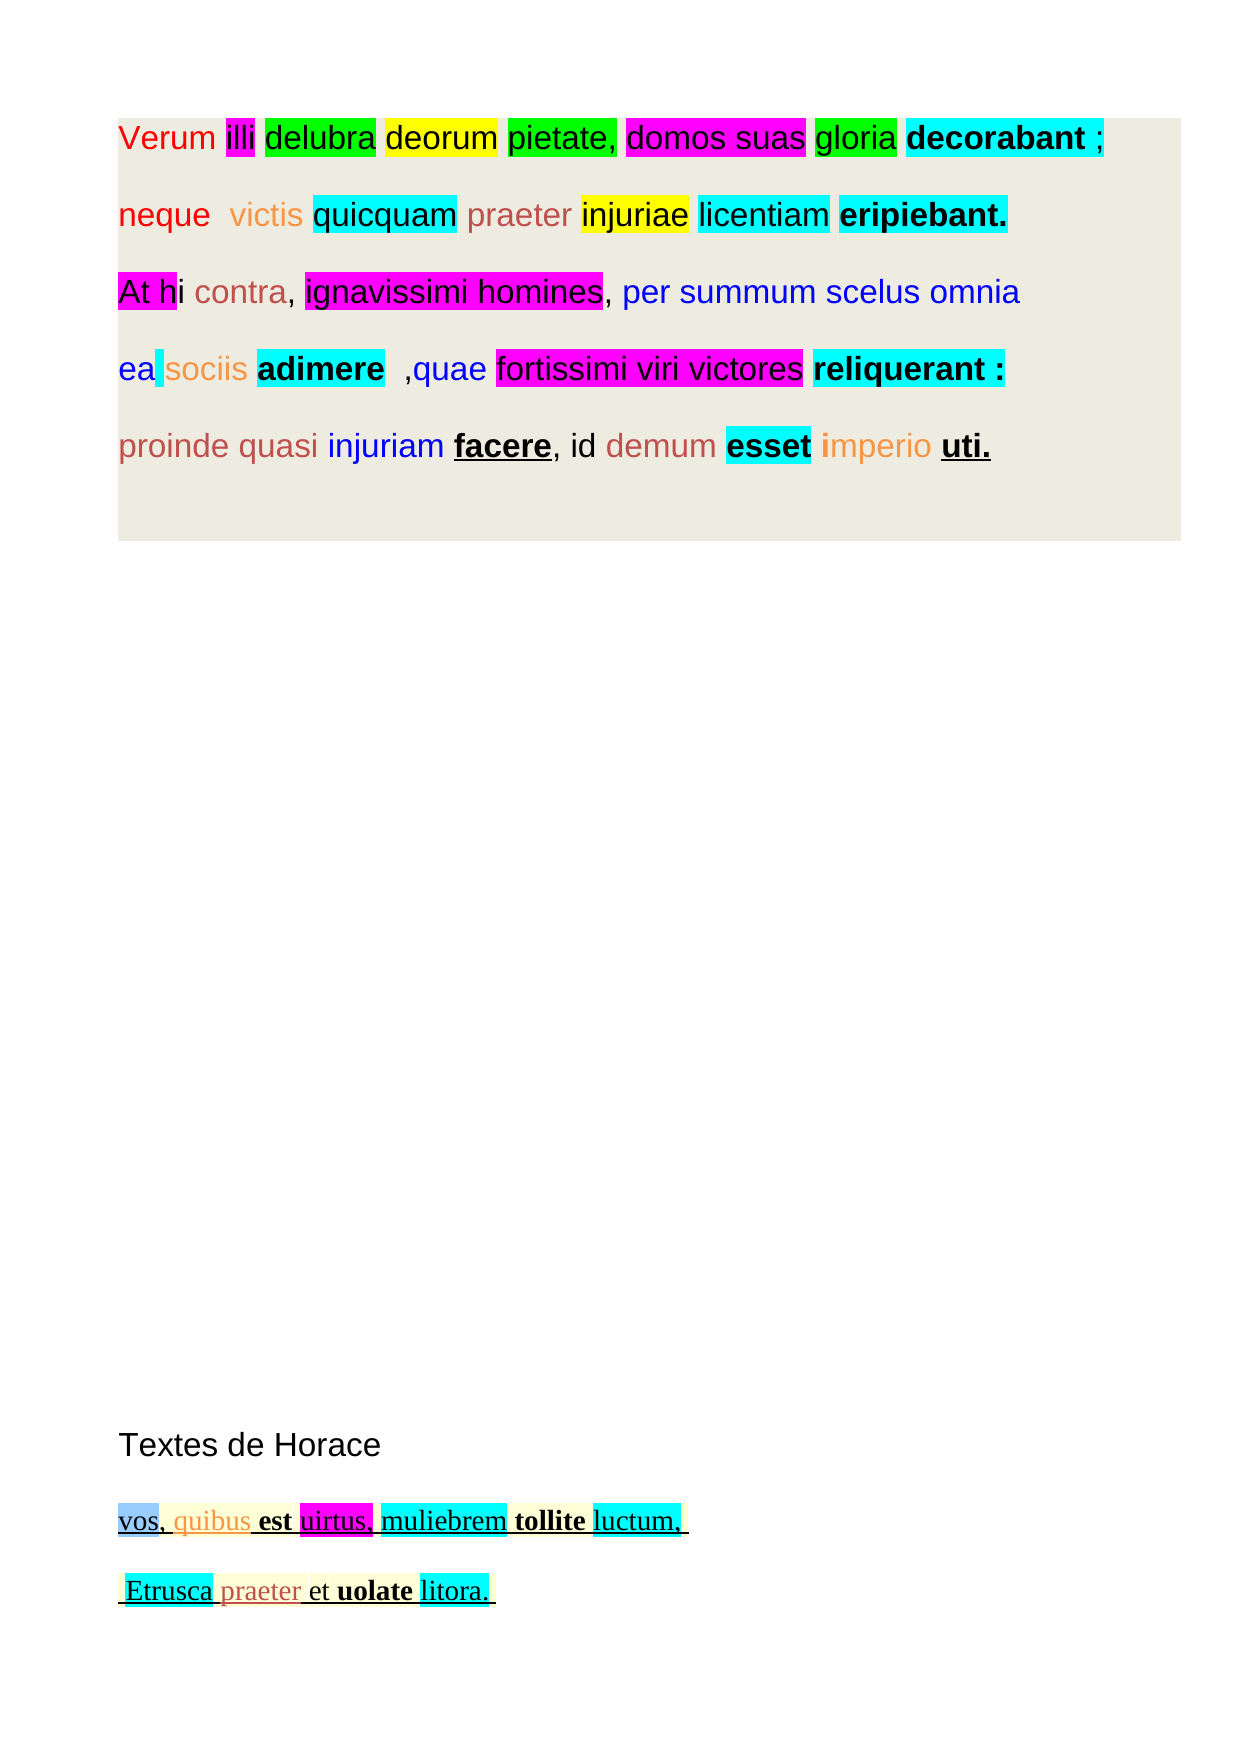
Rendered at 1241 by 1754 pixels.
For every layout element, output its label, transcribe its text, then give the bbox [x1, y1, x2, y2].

text proinde quasi injuriam facere, id demum esset imperio uti. [118, 426, 1181, 464]
text At hi contra, ignavissimi homines, per summum scelus omnia [118, 272, 1181, 310]
text Verum illi delubra deorum pietate, domos suas gloria decorabant ; [118, 118, 1181, 157]
text neque victis quicquam praeter injuriae licentiam eripiebant. [118, 195, 1181, 233]
text ea sociis adimere ,quae fortissimi viri victores reliquerant : [118, 349, 1181, 387]
text Textes de Horace [118, 1425, 1181, 1463]
text vos, quibus est uirtus, muliebrem tollite luctum, Etrusca praeter et uolate litora. [118, 1502, 1181, 1607]
